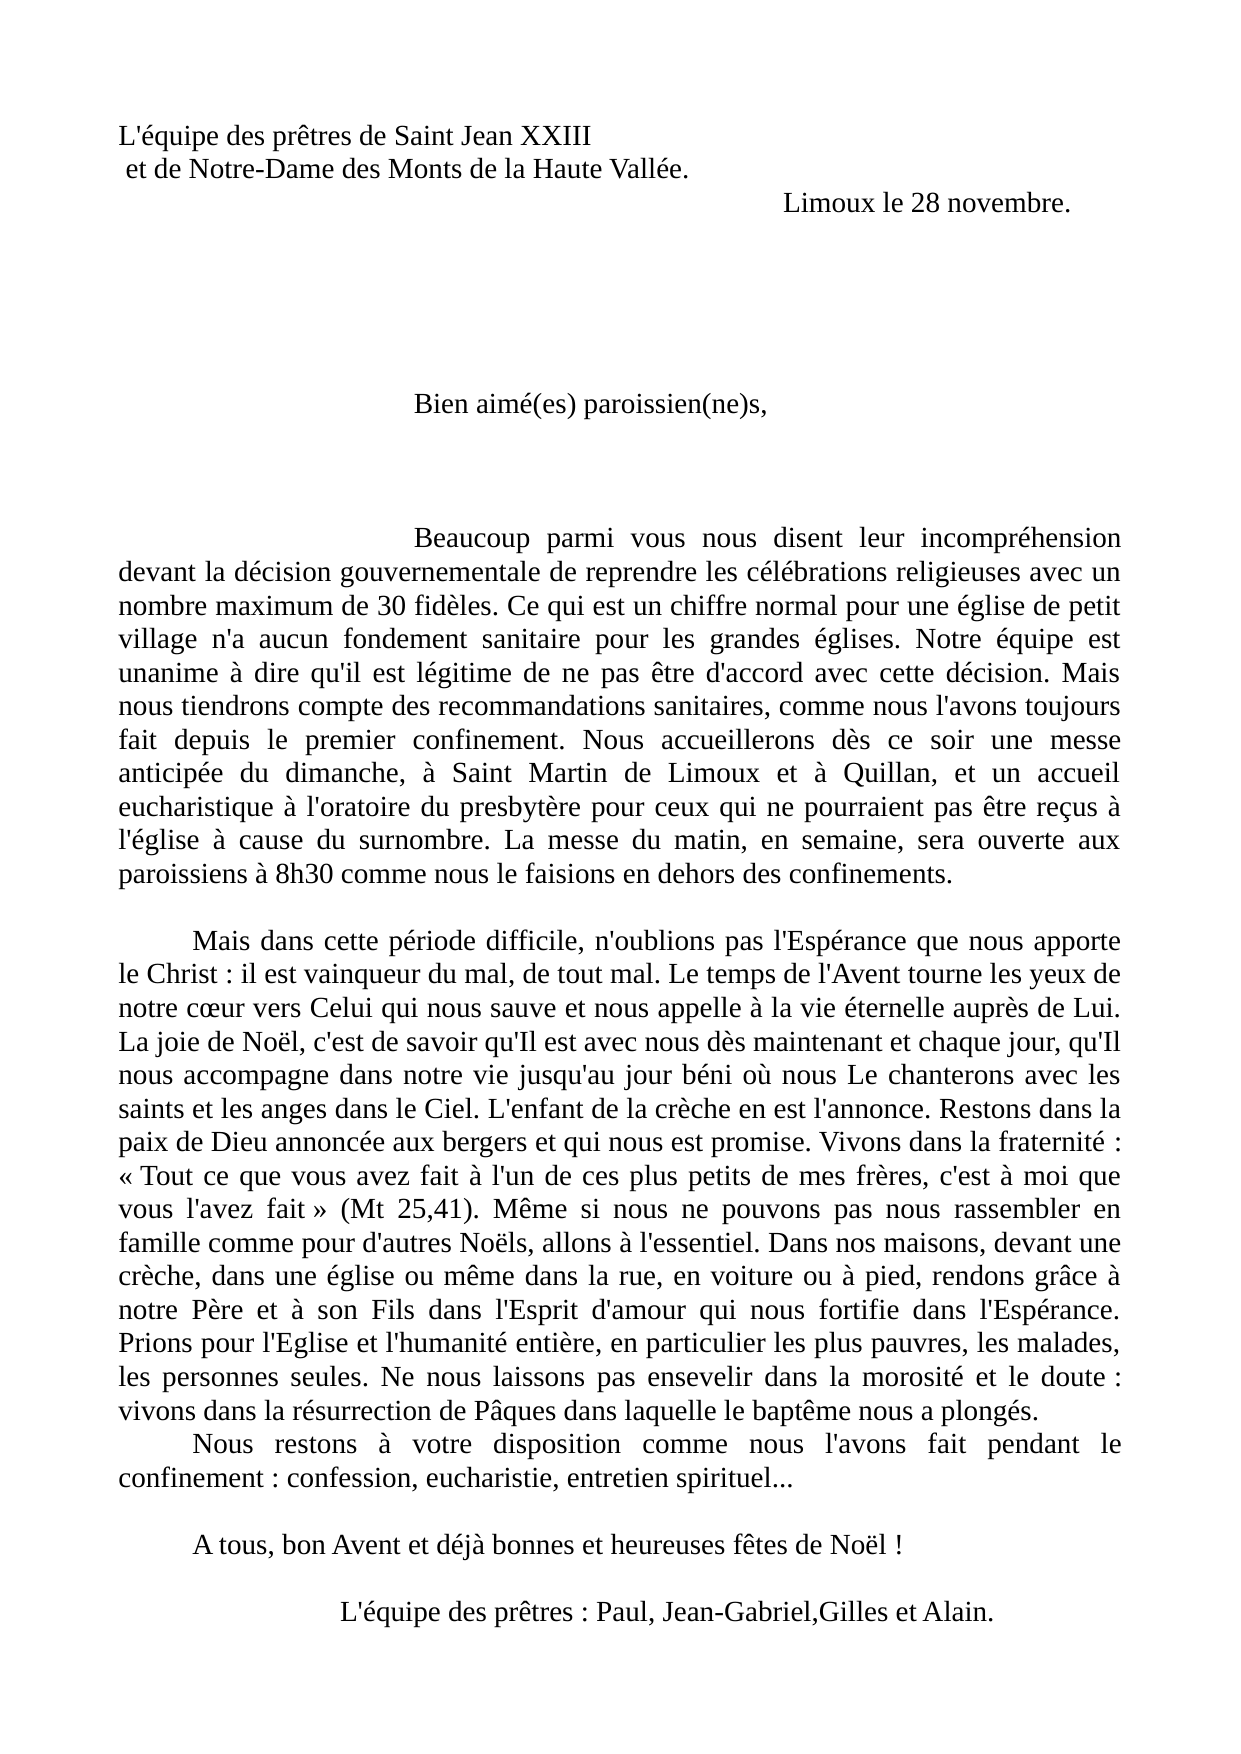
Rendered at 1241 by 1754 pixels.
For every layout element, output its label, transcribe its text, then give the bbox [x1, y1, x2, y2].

text L'équipe des prêtres de Saint Jean XXIII [118, 118, 1122, 152]
text Limoux le 28 novembre. [118, 185, 1122, 219]
text Beaucoup parmi vous nous disent leur incompréhension devant la décision gouvernementale de reprendre les célébrations religieuses avec un nombre maximum de 30 fidèles. Ce qui est un chiffre normal pour une église de petit village n'a aucun fondement sanitaire pour les grandes églises. Notre équipe est unanime à dire qu'il est légitime de ne pas être d'accord avec cette décision. Mais nous tiendrons compte des recommandations sanitaires, comme nous l'avons toujours fait depuis le premier confinement. Nous accueillerons dès ce soir une messe anticipée du dimanche, à Saint Martin de Limoux et à Quillan, et un accueil eucharistique à l'oratoire du presbytère pour ceux qui ne pourraient pas être reçus à l'église à cause du surnombre. La messe du matin, en semaine, sera ouverte aux paroissiens à 8h30 comme nous le faisions en dehors des confinements. [118, 521, 1122, 889]
text et de Notre-Dame des Monts de la Haute Vallée. [118, 152, 1122, 185]
text Mais dans cette période difficile, n'oublions pas l'Espérance que nous apporte le Christ : il est vainqueur du mal, de tout mal. Le temps de l'Avent tourne les yeux de notre cœur vers Celui qui nous sauve et nous appelle à la vie éternelle auprès de Lui. La joie de Noël, c'est de savoir qu'Il est avec nous dès maintenant et chaque jour, qu'Il nous accompagne dans notre vie jusqu'au jour béni où nous Le chanterons avec les saints et les anges dans le Ciel. L'enfant de la crèche en est l'annonce. Restons dans la paix de Dieu annoncée aux bergers et qui nous est promise. Vivons dans la fraternité : « Tout ce que vous avez fait à l'un de ces plus petits de mes frères, c'est à moi que vous l'avez fait » (Mt 25,41). Même si nous ne pouvons pas nous rassembler en famille comme pour d'autres Noëls, allons à l'essentiel. Dans nos maisons, devant une crèche, dans une église ou même dans la rue, en voiture ou à pied, rendons grâce à notre Père et à son Fils dans l'Esprit d'amour qui nous fortifie dans l'Espérance. Prions pour l'Eglise et l'humanité entière, en particulier les plus pauvres, les malades, les personnes seules. Ne nous laissons pas ensevelir dans la morosité et le doute : vivons dans la résurrection de Pâques dans laquelle le baptême nous a plongés. [118, 923, 1122, 1426]
text Nous restons à votre disposition comme nous l'avons fait pendant le confinement : confession, eucharistie, entretien spirituel... [118, 1426, 1122, 1493]
text L'équipe des prêtres : Paul, Jean-Gabriel,Gilles et Alain. [118, 1594, 1122, 1627]
text A tous, bon Avent et déjà bonnes et heureuses fêtes de Noël ! [118, 1527, 1122, 1560]
text Bien aimé(es) paroissien(ne)s, [118, 386, 1122, 420]
